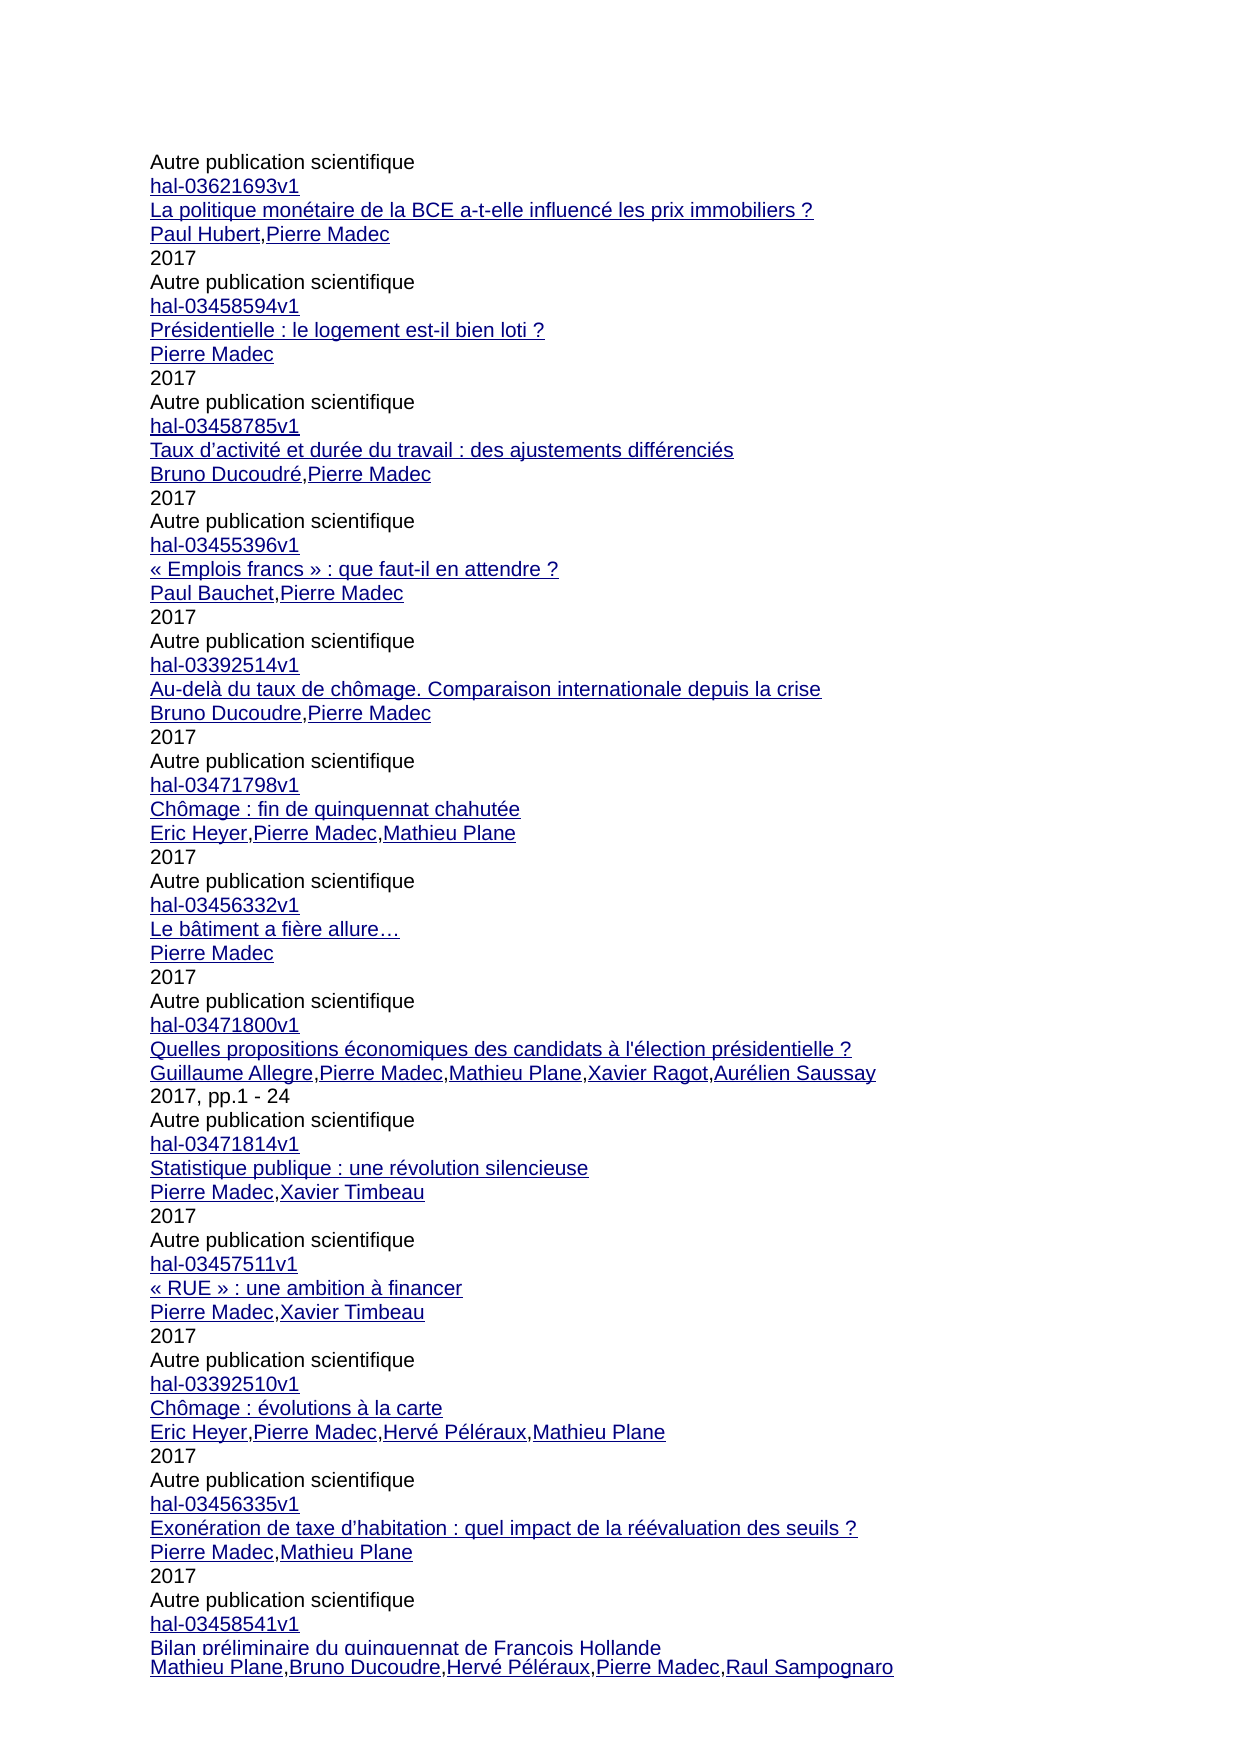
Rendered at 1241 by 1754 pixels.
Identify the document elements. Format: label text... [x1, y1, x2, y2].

table_cell « RUE » : une ambition à financer Pierre Madec,Xavier Timbeau 2017 Autre publication scientifique hal-03392510v1 [150, 1276, 1090, 1396]
table_cell Chômage : évolutions à la carte Eric Heyer,Pierre Madec,Hervé Péléraux,Mathieu Plane 2017 Autre publication scientifique hal-03456335v1 [150, 1396, 1090, 1516]
table_cell Le bâtiment a fière allure… Pierre Madec 2017 Autre publication scientifique hal-03471800v1 [150, 917, 1090, 1036]
table_cell Taux d’activité et durée du travail : des ajustements différenciés Bruno Ducoudré,Pierre Madec 2017 Autre publication scientifique hal-03455396v1 [150, 438, 1090, 557]
table_cell Chômage : fin de quinquennat chahutée Eric Heyer,Pierre Madec,Mathieu Plane 2017 Autre publication scientifique hal-03456332v1 [150, 797, 1090, 917]
table_cell Quelles propositions économiques des candidats à l'élection présidentielle ? Guillaume Allegre,Pierre Madec,Mathieu Plane,Xavier Ragot,Aurélien Saussay 2017, pp.1 - 24 Autre publication scientifique hal-03471814v1 [150, 1036, 1090, 1156]
table_cell « Emplois francs » : que faut-il en attendre ? Paul Bauchet,Pierre Madec 2017 Autre publication scientifique hal-03392514v1 [150, 557, 1090, 677]
table_cell Exonération de taxe d’habitation : quel impact de la réévaluation des seuils ? Pierre Madec,Mathieu Plane 2017 Autre publication scientifique hal-03458541v1 [150, 1516, 1090, 1635]
table_cell Au-delà du taux de chômage. Comparaison internationale depuis la crise Bruno Ducoudre,Pierre Madec 2017 Autre publication scientifique hal-03471798v1 [150, 677, 1090, 797]
table_cell Statistique publique : une révolution silencieuse Pierre Madec,Xavier Timbeau 2017 Autre publication scientifique hal-03457511v1 [150, 1156, 1090, 1276]
table_cell Présidentielle : le logement est-il bien loti ? Pierre Madec 2017 Autre publication scientifique hal-03458785v1 [150, 318, 1090, 437]
table_cell La politique monétaire de la BCE a-t-elle influencé les prix immobiliers ? Paul Hubert,Pierre Madec 2017 Autre publication scientifique hal-03458594v1 [150, 198, 1090, 318]
table_cell Autre publication scientifique hal-03621693v1 [150, 150, 1090, 198]
table_cell Bilan préliminaire du quinquennat de François Hollande Mathieu Plane,Bruno Ducoudre,Hervé Péléraux,Pierre Madec,Raul Sampognaro [150, 1635, 1090, 1679]
